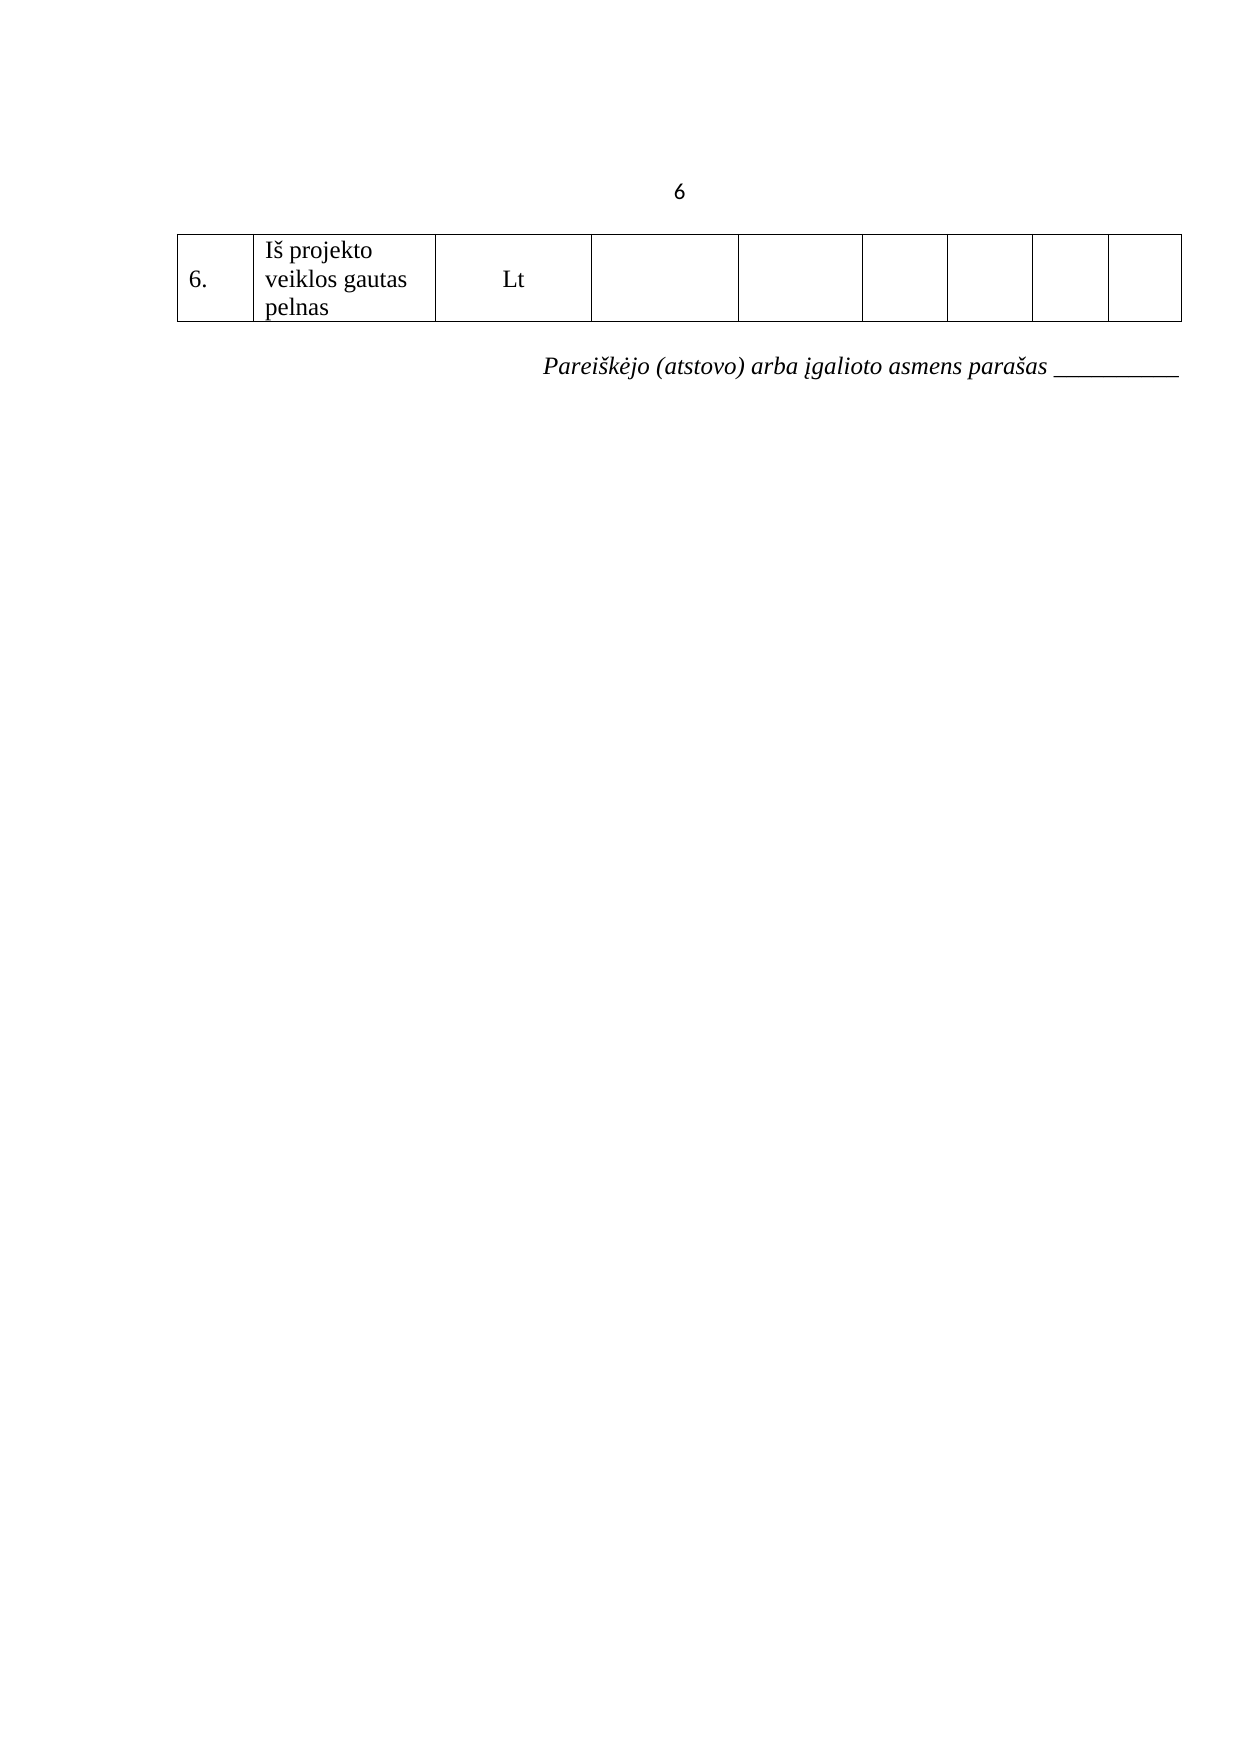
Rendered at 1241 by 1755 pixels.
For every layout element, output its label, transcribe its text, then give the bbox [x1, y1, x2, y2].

text Pareiškėjo (atstovo) arba įgalioto asmens parašas __________ [177, 351, 1181, 380]
table_cell Iš projekto veiklos gautas pelnas [254, 235, 435, 321]
table_cell [1109, 235, 1181, 321]
table_cell [739, 235, 862, 321]
table_cell [948, 235, 1032, 321]
table_cell 6. [178, 235, 253, 321]
table_cell [592, 235, 738, 321]
table_cell [863, 235, 947, 321]
table_cell [1033, 235, 1108, 321]
table_cell Lt [436, 235, 591, 321]
